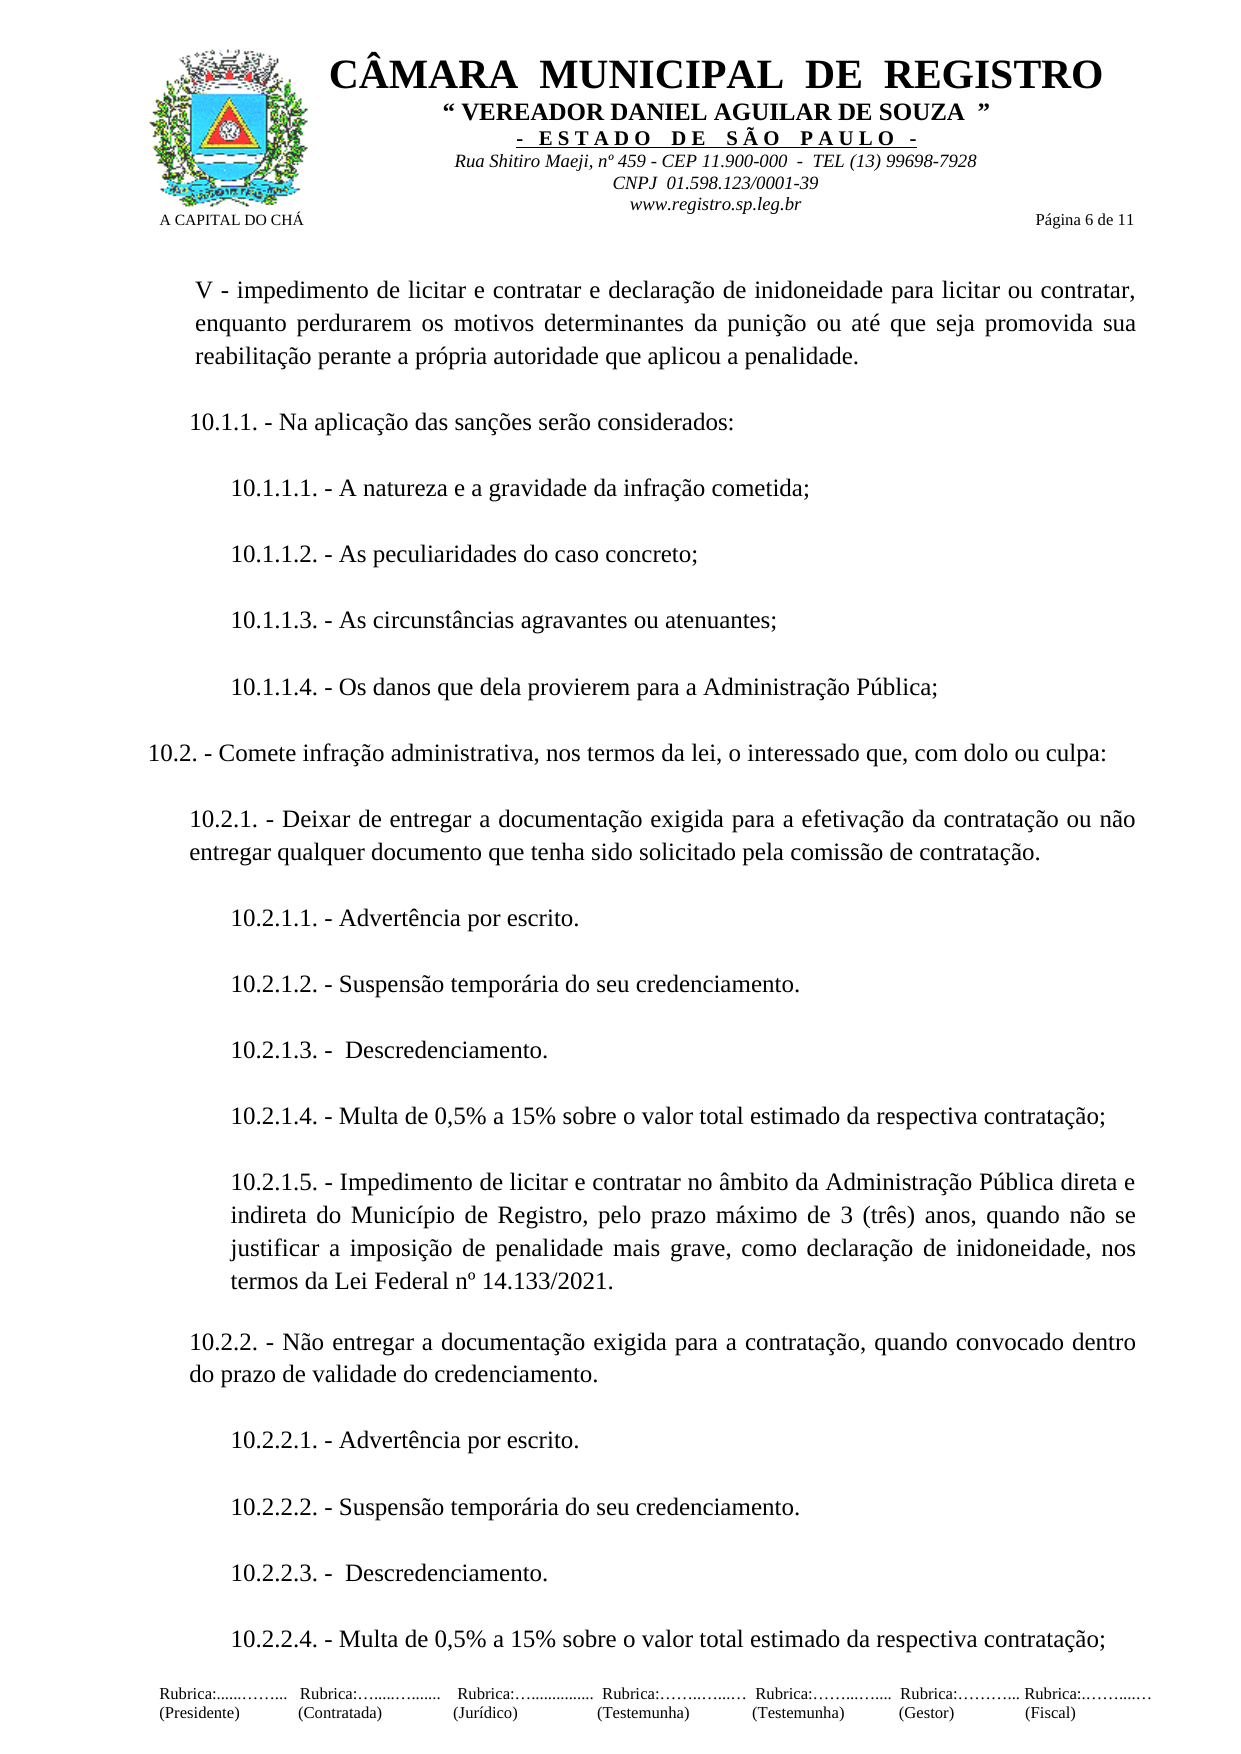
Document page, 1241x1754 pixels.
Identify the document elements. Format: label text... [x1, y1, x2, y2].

list 10.1.1.4. - Os danos que dela provierem para a Administração Pública; [230, 672, 1137, 700]
list 10.2.2. - Não entregar a documentação exigida para a contratação, quando convocado dentro do prazo de validade do credenciamento. [189, 1327, 1137, 1388]
text 10.2.1.3. - Descredenciamento. [230, 1035, 1137, 1064]
list 10.2.1. - Deixar de entregar a documentação exigida para a efetivação da contratação ou não entregar qualquer documento que tenha sido solicitado pela comissão de contratação. [189, 804, 1137, 866]
list 10.1.1.2. - As peculiaridades do caso concreto; [230, 539, 1137, 568]
list 10.2.2.1. - Advertência por escrito. [230, 1426, 1137, 1454]
list 10.2.2.4. - Multa de 0,5% a 15% sobre o valor total estimado da respectiva contratação; [230, 1624, 1137, 1652]
list 10.1.1.3. - As circunstâncias agravantes ou atenuantes; [230, 606, 1137, 634]
list 10.2.2.3. - Descredenciamento. [230, 1558, 1137, 1586]
list 10.2.1.1. - Advertência por escrito. [230, 903, 1137, 932]
list 10.2. - Comete infração administrativa, nos termos da lei, o interessado que, com dolo ou culpa: [148, 738, 1137, 766]
text 10.2.1.4. - Multa de 0,5% a 15% sobre o valor total estimado da respectiva contratação; [230, 1101, 1137, 1130]
list 10.2.2.2. - Suspensão temporária do seu credenciamento. [230, 1492, 1137, 1520]
list 10.1.1. - Na aplicação das sanções serão considerados: [189, 407, 1137, 436]
text 10.2.1.2. - Suspensão temporária do seu credenciamento. [230, 969, 1137, 998]
list V - impedimento de licitar e contratar e declaração de inidoneidade para licitar ou contratar, enquanto perdurarem os motivos determinantes da punição ou até que seja promovida sua reabilitação perante a própria autoridade que aplicou a penalidade. [195, 275, 1137, 370]
list 10.1.1.1. - A natureza e a gravidade da infração cometida; [230, 473, 1137, 502]
text 10.2.1.5. - Impedimento de licitar e contratar no âmbito da Administração Pública direta e indireta do Município de Registro, pelo prazo máximo de 3 (três) anos, quando não se justificar a imposição de penalidade mais grave, como declaração de inidoneidade, nos termos da Lei Federal nº 14.133/2021. [230, 1167, 1137, 1295]
